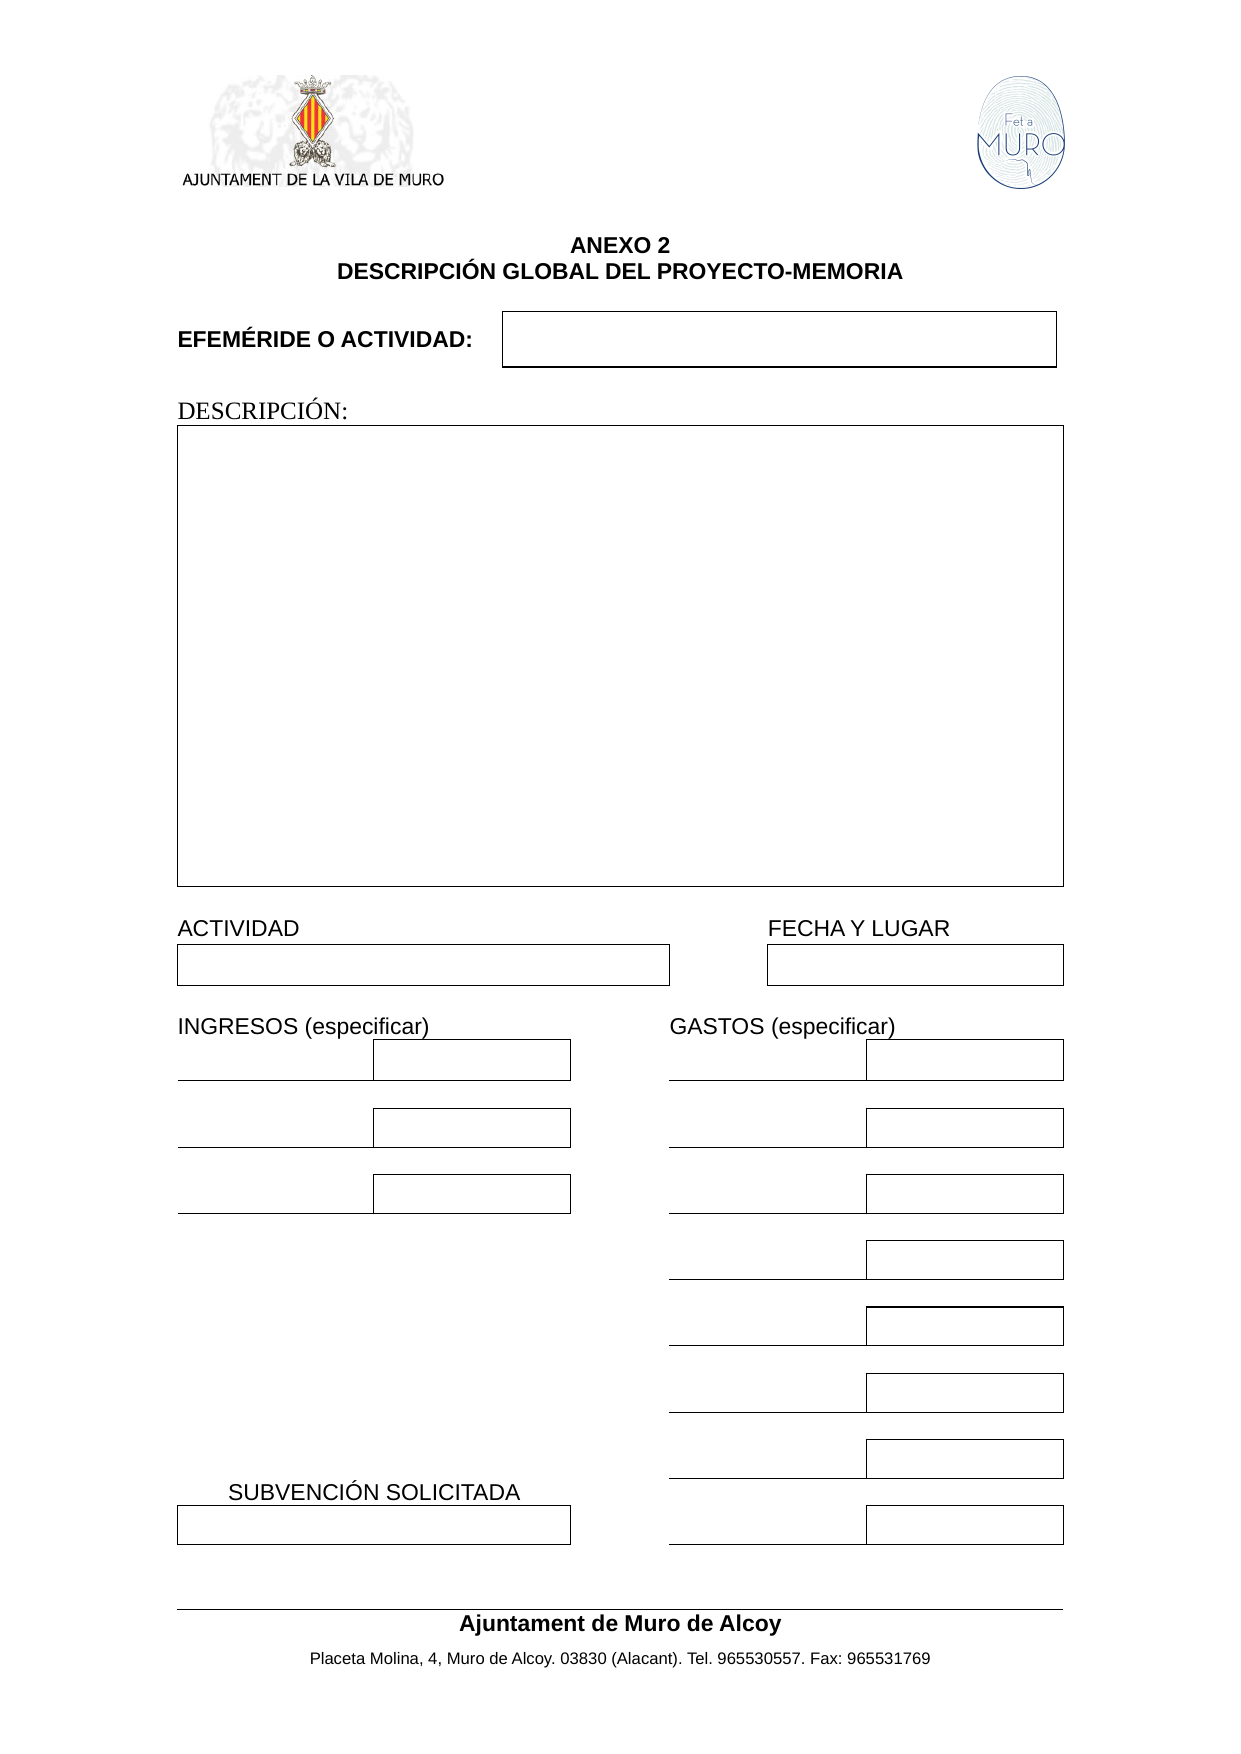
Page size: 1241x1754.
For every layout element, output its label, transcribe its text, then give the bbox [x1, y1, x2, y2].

table_cell [669, 915, 768, 944]
table_cell [866, 1081, 964, 1108]
table_cell [866, 1545, 964, 1571]
table_cell [965, 1280, 1063, 1306]
table_cell [571, 1108, 669, 1147]
table_cell [374, 986, 472, 1013]
table_cell [867, 1109, 1063, 1147]
table_cell [276, 1214, 374, 1240]
table_cell [473, 1081, 571, 1108]
table_cell [177, 1345, 276, 1373]
table_header EFEMÉRIDE O ACTIVIDAD: [177, 311, 502, 366]
table_header [1057, 311, 1063, 366]
table_cell [669, 1081, 768, 1108]
table_cell [473, 1373, 571, 1412]
table_cell [866, 1413, 964, 1439]
table_cell [473, 1439, 571, 1478]
text DESCRIPCIÓN: [177, 396, 1063, 425]
table_cell [473, 1345, 571, 1373]
table_cell [177, 1147, 276, 1174]
table_cell [374, 1412, 472, 1439]
table_cell [866, 1148, 964, 1174]
table_cell [374, 1148, 472, 1174]
table_cell [768, 1148, 866, 1174]
table_cell [571, 1439, 669, 1478]
table_cell [473, 1148, 571, 1174]
table_cell [965, 1545, 1063, 1571]
table_cell [669, 1148, 768, 1174]
table_cell [965, 1148, 1063, 1174]
table_cell [571, 986, 669, 1013]
table_cell [669, 1039, 866, 1080]
table_cell [571, 1147, 669, 1174]
table_cell [866, 1346, 964, 1373]
table_cell [571, 1345, 669, 1373]
table_cell [669, 1214, 768, 1240]
table_cell [374, 1175, 570, 1213]
table_cell [965, 1081, 1063, 1108]
table_cell INGRESOS (especificar) [177, 1013, 571, 1039]
table_cell [276, 1240, 374, 1279]
table_cell GASTOS (especificar) [669, 1013, 1063, 1039]
table_cell [276, 1279, 374, 1306]
table_cell [768, 1280, 866, 1306]
table_cell [571, 1412, 669, 1439]
table_cell [768, 1479, 866, 1505]
table_cell [866, 1479, 964, 1505]
table_cell [473, 986, 571, 1013]
table_cell [177, 1412, 276, 1439]
table_cell [768, 986, 866, 1013]
table_cell [867, 1506, 1063, 1544]
table_cell [177, 1108, 373, 1147]
table_cell [473, 1279, 571, 1306]
table_cell [276, 1148, 374, 1174]
table_cell [965, 1413, 1063, 1439]
table_cell [276, 1345, 374, 1373]
table_cell [177, 1306, 276, 1345]
table_cell [571, 1080, 669, 1108]
table_cell [669, 1373, 866, 1412]
table_cell [669, 1306, 866, 1345]
table_cell [276, 1545, 374, 1571]
table_cell [276, 1081, 374, 1108]
table_cell [177, 1545, 276, 1571]
table_cell [178, 945, 669, 985]
table_cell [768, 1081, 866, 1108]
table_cell [571, 1478, 669, 1505]
table_cell [669, 1439, 866, 1478]
table_cell [276, 986, 374, 1013]
table_cell [768, 887, 1063, 915]
text ANEXO 2 [177, 232, 1063, 258]
table_cell [473, 1306, 571, 1345]
table_cell [276, 1306, 374, 1345]
table_cell [473, 1214, 571, 1240]
table_cell [177, 1439, 276, 1478]
table_cell [177, 1039, 373, 1080]
table_cell [965, 986, 1063, 1013]
table_cell [867, 1374, 1063, 1412]
table_cell [867, 1440, 1063, 1478]
table_cell [669, 1240, 866, 1279]
table_cell [669, 985, 768, 1013]
table_cell [866, 1280, 964, 1306]
table_cell [669, 1174, 866, 1213]
table_cell [178, 1506, 570, 1544]
table_cell [867, 1175, 1063, 1213]
table_cell [374, 1109, 570, 1147]
table_cell [276, 1439, 374, 1478]
table_cell [571, 1505, 669, 1544]
table_cell [374, 1545, 472, 1571]
table_cell [571, 1306, 669, 1345]
table_cell [571, 1240, 669, 1279]
table_cell [965, 1479, 1063, 1505]
table_cell [867, 1040, 1063, 1080]
table_cell [276, 1412, 374, 1439]
table_cell [177, 1373, 276, 1412]
table_cell [374, 1279, 472, 1306]
table_cell [276, 1373, 374, 1412]
table_cell [374, 1306, 472, 1345]
table_cell [374, 1081, 472, 1108]
table_cell [473, 1412, 571, 1439]
table_cell [177, 887, 669, 915]
table_cell [571, 1013, 669, 1039]
table_cell [374, 1040, 570, 1080]
table_cell SUBVENCIÓN SOLICITADA [177, 1478, 571, 1505]
table_cell [768, 1413, 866, 1439]
table_cell [177, 1213, 276, 1240]
table_cell [177, 1174, 373, 1213]
picture [179, 75, 446, 187]
table_cell [669, 1479, 768, 1505]
table_cell [768, 945, 1063, 985]
table_cell [571, 1174, 669, 1213]
table_cell [866, 986, 964, 1013]
table_cell [669, 1545, 768, 1571]
table_cell [965, 1214, 1063, 1240]
table_cell [867, 1308, 1063, 1345]
table_cell [177, 1240, 276, 1279]
table_cell ACTIVIDAD [177, 915, 669, 944]
table_cell [473, 1240, 571, 1279]
table_cell [571, 1373, 669, 1412]
table_header [503, 312, 1056, 366]
table_cell [866, 1214, 964, 1240]
table_cell [867, 1241, 1063, 1279]
table_cell [374, 1214, 472, 1240]
table_cell [571, 1039, 669, 1080]
table_cell [177, 986, 276, 1013]
table_cell [374, 1373, 472, 1412]
table_cell [965, 1346, 1063, 1373]
text DESCRIPCIÓN GLOBAL DEL PROYECTO-MEMORIA [177, 258, 1063, 284]
table_cell [768, 1545, 866, 1571]
table_cell [374, 1240, 472, 1279]
picture [977, 76, 1066, 189]
table_cell [669, 887, 768, 915]
table_cell [768, 1214, 866, 1240]
table_cell [669, 1413, 768, 1439]
table_cell [669, 1108, 866, 1147]
table_cell [473, 1545, 571, 1571]
table_cell [571, 1279, 669, 1306]
table_cell [374, 1345, 472, 1373]
table_cell [177, 1279, 276, 1306]
table_cell [669, 1505, 866, 1544]
table_cell [177, 1080, 276, 1108]
table_cell FECHA Y LUGAR [768, 915, 1063, 944]
table_cell [768, 1346, 866, 1373]
table_cell [669, 1280, 768, 1306]
table_cell [571, 1213, 669, 1240]
table_cell [571, 1544, 669, 1571]
table_cell [669, 1346, 768, 1373]
table_cell [374, 1439, 472, 1478]
table_header [178, 426, 1063, 886]
table_cell [670, 944, 767, 985]
